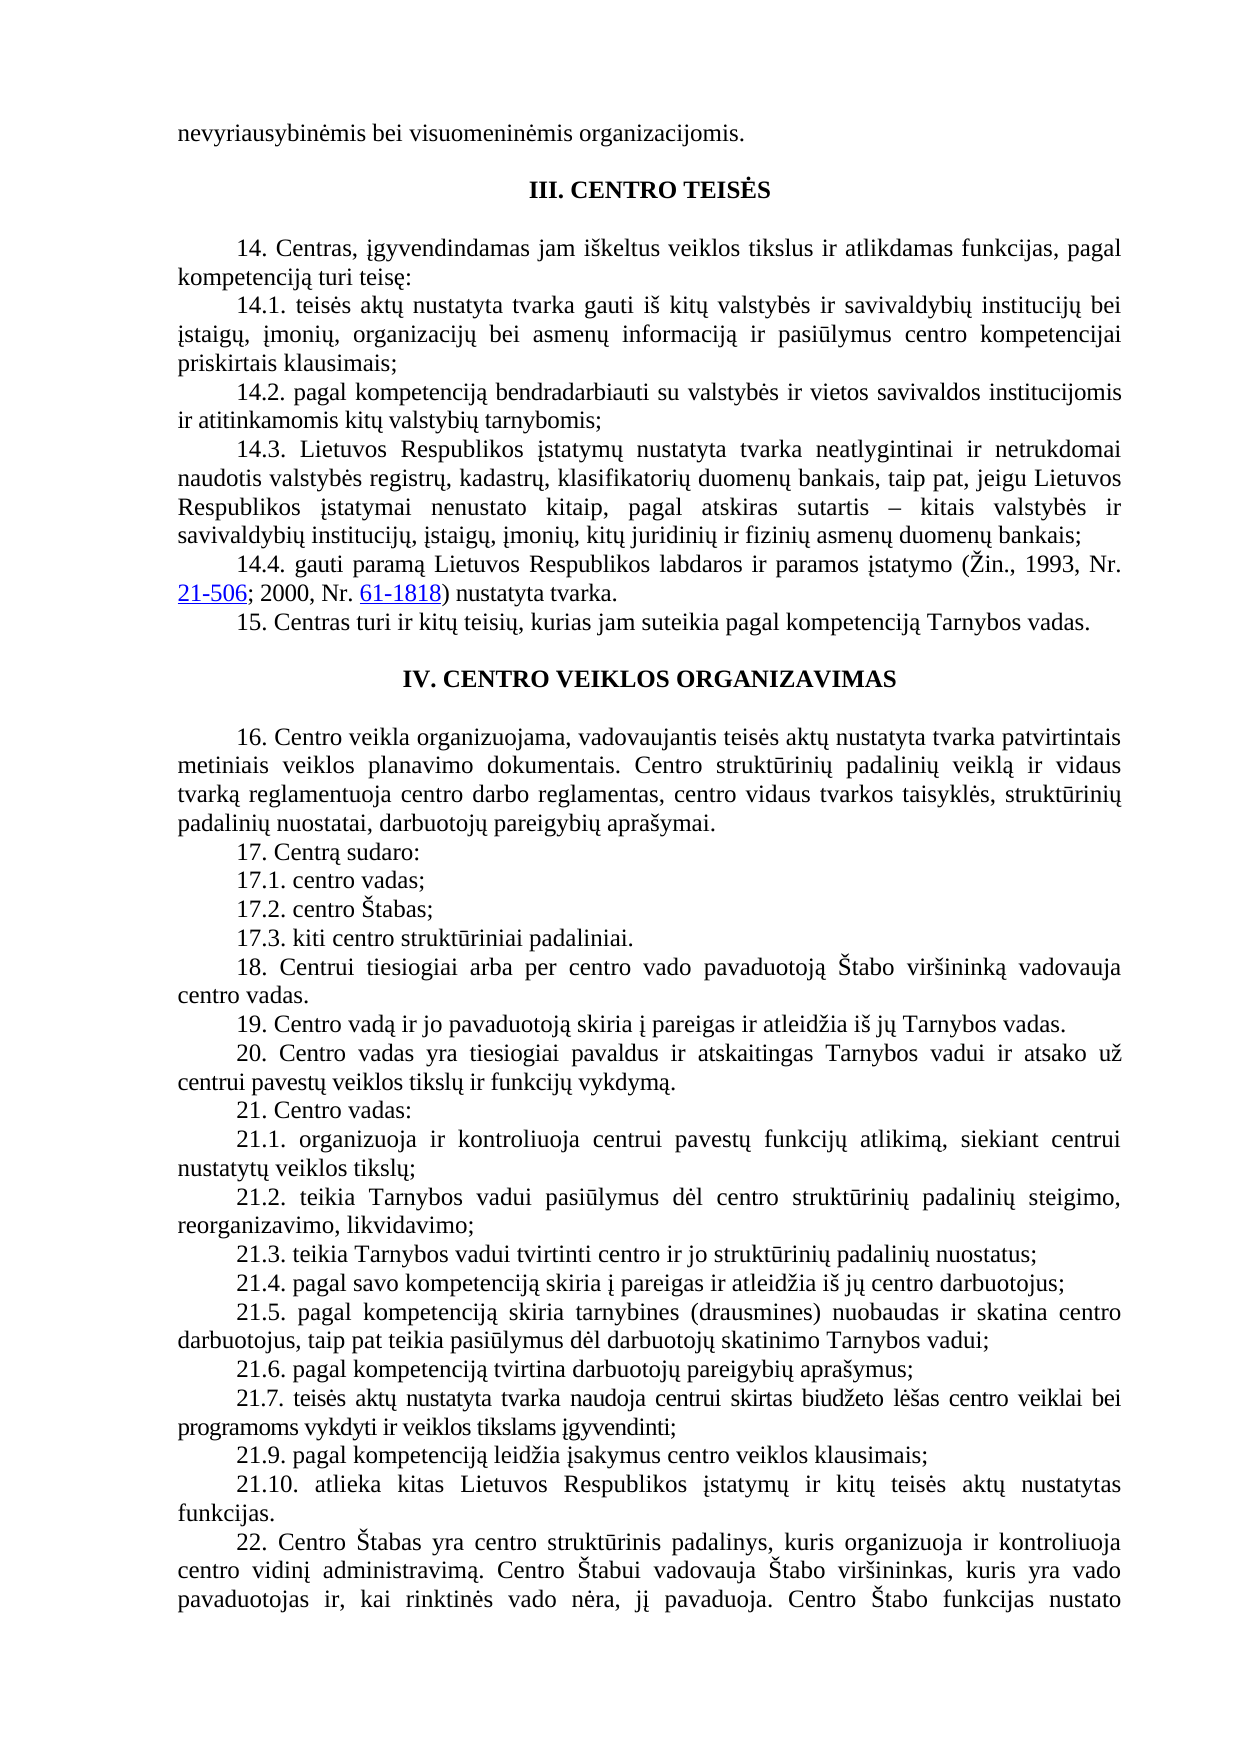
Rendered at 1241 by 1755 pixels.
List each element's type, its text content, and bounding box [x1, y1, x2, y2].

text 17.1. centro vadas; [177, 866, 1122, 894]
text 21. Centro vadas: [177, 1096, 1122, 1124]
text 21.9. pagal kompetenciją leidžia įsakymus centro veiklos klausimais; [177, 1441, 1122, 1469]
text 14.3. Lietuvos Respublikos įstatymų nustatyta tvarka neatlygintinai ir netrukdomai naudotis valstybės registrų, kadastrų, klasifikatorių duomenų bankais, taip pat, jeigu Lietuvos Respublikos įstatymai nenustato kitaip, pagal atskiras sutartis – kitais valstybės ir savivaldybių institucijų, įstaigų, įmonių, kitų juridinių ir fizinių asmenų duomenų bankais; [177, 434, 1122, 549]
text 21.2. teikia Tarnybos vadui pasiūlymus dėl centro struktūrinių padalinių steigimo, reorganizavimo, likvidavimo; [177, 1182, 1122, 1239]
text III. CENTRO TEISĖS [177, 176, 1122, 204]
text nevyriausybinėmis bei visuomeninėmis organizacijomis. [177, 118, 1122, 147]
text 15. Centras turi ir kitų teisių, kurias jam suteikia pagal kompetenciją Tarnybos vadas. [177, 607, 1122, 636]
text 17.2. centro Štabas; [177, 894, 1122, 923]
text 22. Centro Štabas yra centro struktūrinis padalinys, kuris organizuoja ir kontroliuoja centro vidinį administravimą. Centro Štabui vadovauja Štabo viršininkas, kuris yra vado pavaduotojas ir, kai rinktinės vado nėra, jį pavaduoja. Centro Štabo funkcijas nustato [177, 1527, 1122, 1613]
text 17.3. kiti centro struktūriniai padaliniai. [177, 923, 1122, 952]
text 21.1. organizuoja ir kontroliuoja centrui pavestų funkcijų atlikimą, siekiant centrui nustatytų veiklos tikslų; [177, 1124, 1122, 1182]
text 19. Centro vadą ir jo pavaduotoją skiria į pareigas ir atleidžia iš jų Tarnybos vadas. [177, 1009, 1122, 1038]
text 21.5. pagal kompetenciją skiria tarnybines (drausmines) nuobaudas ir skatina centro darbuotojus, taip pat teikia pasiūlymus dėl darbuotojų skatinimo Tarnybos vadui; [177, 1297, 1122, 1354]
text 21.7. teisės aktų nustatyta tvarka naudoja centrui skirtas biudžeto lėšas centro veiklai bei programoms vykdyti ir veiklos tikslams įgyvendinti; [177, 1383, 1122, 1441]
text 14.2. pagal kompetenciją bendradarbiauti su valstybės ir vietos savivaldos institucijomis ir atitinkamomis kitų valstybių tarnybomis; [177, 377, 1122, 434]
text 18. Centrui tiesiogiai arba per centro vado pavaduotoją Štabo viršininką vadovauja centro vadas. [177, 952, 1122, 1009]
text IV. CENTRO veiklos ORGANIZAVIMAS [177, 664, 1122, 693]
text 14. Centras, įgyvendindamas jam iškeltus veiklos tikslus ir atlikdamas funkcijas, pagal kompetenciją turi teisę: [177, 233, 1122, 291]
text 16. Centro veikla organizuojama, vadovaujantis teisės aktų nustatyta tvarka patvirtintais metiniais veiklos planavimo dokumentais. Centro struktūrinių padalinių veiklą ir vidaus tvarką reglamentuoja centro darbo reglamentas, centro vidaus tvarkos taisyklės, struktūrinių padalinių nuostatai, darbuotojų pareigybių aprašymai. [177, 722, 1122, 837]
text 21.10. atlieka kitas Lietuvos Respublikos įstatymų ir kitų teisės aktų nustatytas funkcijas. [177, 1469, 1122, 1527]
text 21.6. pagal kompetenciją tvirtina darbuotojų pareigybių aprašymus; [177, 1354, 1122, 1383]
text 21.4. pagal savo kompetenciją skiria į pareigas ir atleidžia iš jų centro darbuotojus; [177, 1268, 1122, 1297]
text 21.3. teikia Tarnybos vadui tvirtinti centro ir jo struktūrinių padalinių nuostatus; [177, 1239, 1122, 1268]
text 17. Centrą sudaro: [177, 837, 1122, 866]
text 14.4. gauti paramą Lietuvos Respublikos labdaros ir paramos įstatymo (Žin., 1993, Nr. 21-506; 2000, Nr. 61-1818) nustatyta tvarka. [177, 549, 1122, 607]
text 20. Centro vadas yra tiesiogiai pavaldus ir atskaitingas Tarnybos vadui ir atsako už centrui pavestų veiklos tikslų ir funkcijų vykdymą. [177, 1038, 1122, 1096]
text 14.1. teisės aktų nustatyta tvarka gauti iš kitų valstybės ir savivaldybių institucijų bei įstaigų, įmonių, organizacijų bei asmenų informaciją ir pasiūlymus centro kompetencijai priskirtais klausimais; [177, 291, 1122, 377]
